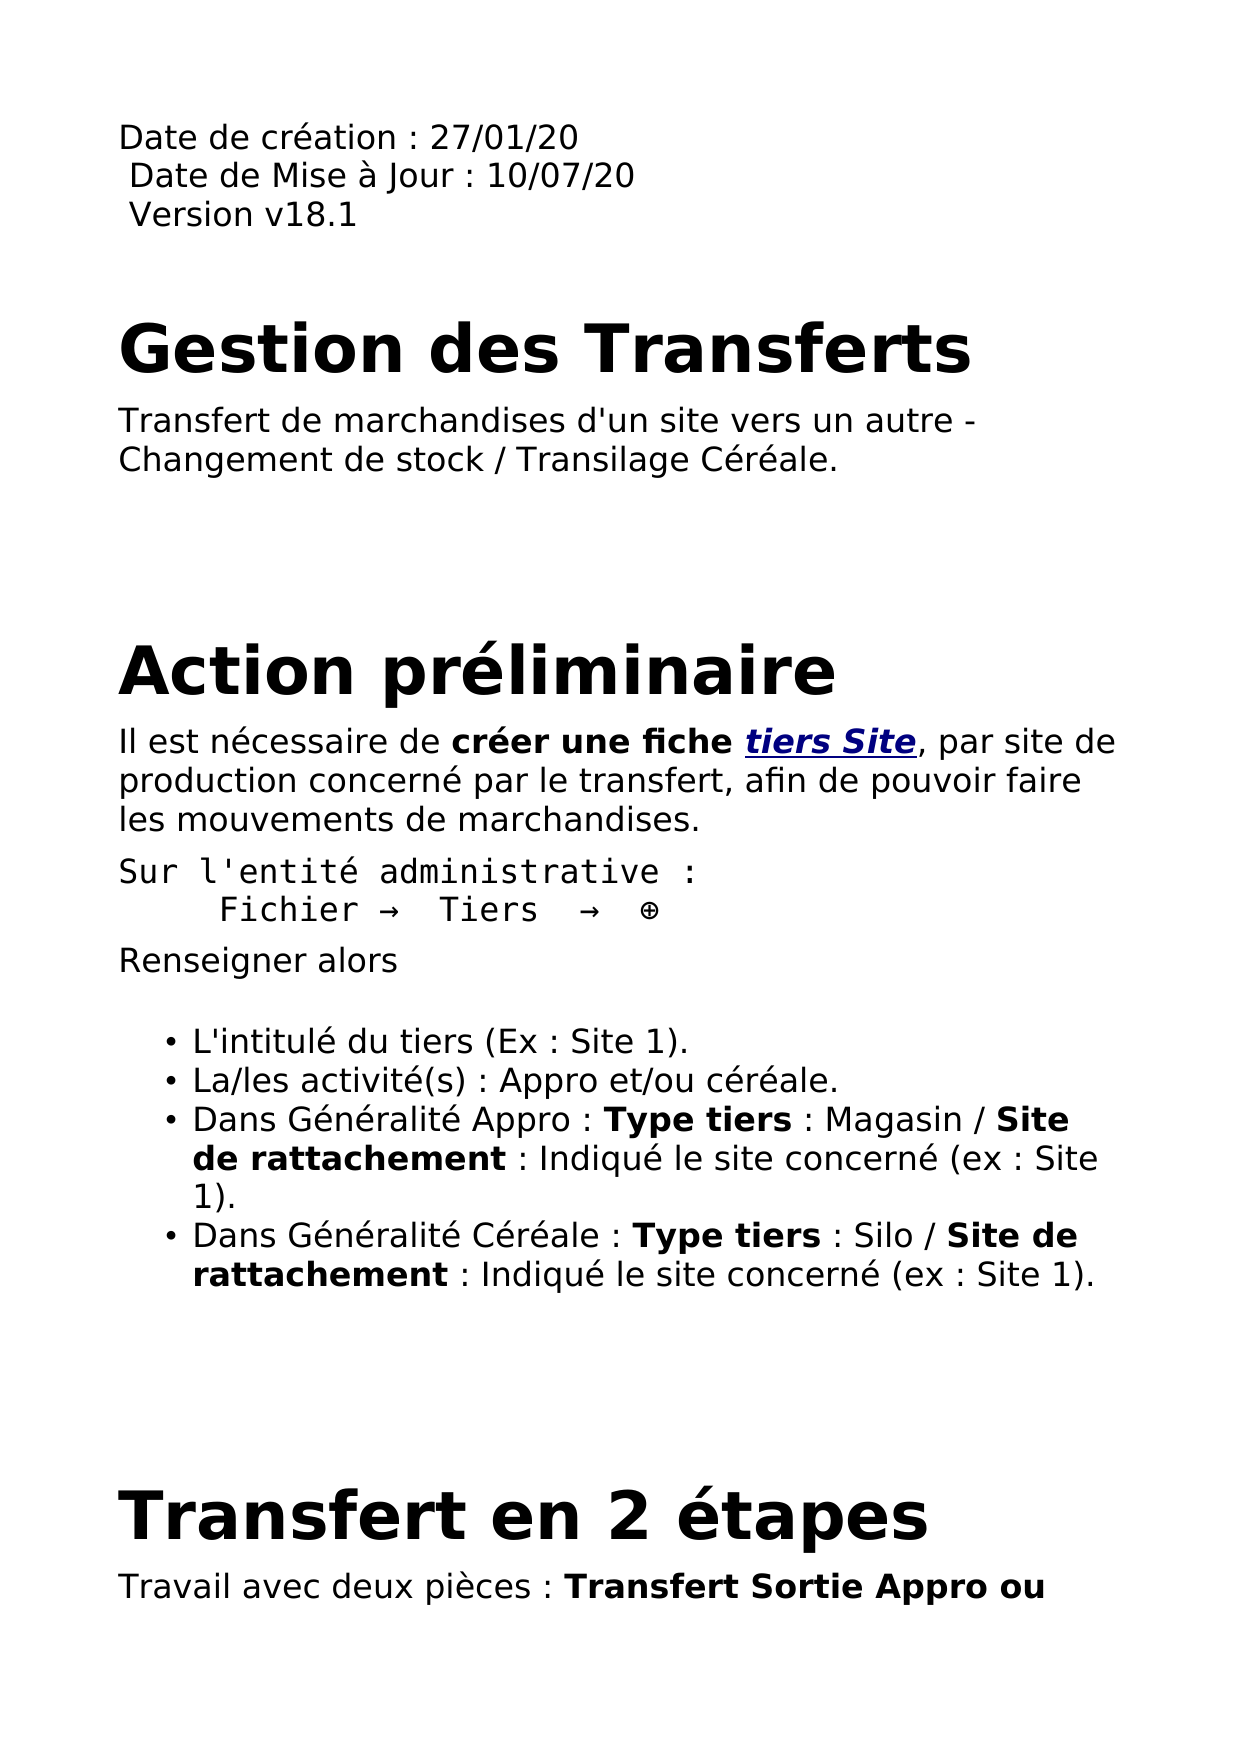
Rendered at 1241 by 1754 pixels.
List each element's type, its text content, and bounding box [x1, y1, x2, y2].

text Travail avec deux pièces : Transfert Sortie Appro ou [118, 1568, 1122, 1607]
text Renseigner alors [118, 942, 1122, 980]
text Transfert de marchandises d'un site vers un autre - Changement de stock / Transilage Céréale. [118, 401, 1122, 595]
list L'intitulé du tiers (Ex : Site 1). [177, 1022, 1122, 1061]
text Il est nécessaire de créer une fiche tiers Site, par site de production concerné par le transfert, afin de pouvoir faire les mouvements de marchandises. [118, 723, 1122, 839]
subtitle Transfert en 2 étapes [118, 1478, 1122, 1556]
text Date de création : 27/01/20 Date de Mise à Jour : 10/07/20 Version v18.1 [118, 118, 1122, 273]
text Sur l'entité administrative : Fichier → Tiers → ⊕ [118, 852, 1122, 930]
list Dans Généralité Appro : Type tiers : Magasin / Site de rattachement : Indiqué le site concerné (ex : Site 1). [177, 1100, 1122, 1217]
subtitle Action préliminaire [118, 633, 1122, 711]
list La/les activité(s) : Appro et/ou céréale. [177, 1061, 1122, 1100]
list Dans Généralité Céréale : Type tiers : Silo / Site de rattachement : Indiqué le site concerné (ex : Site 1). [177, 1217, 1122, 1294]
subtitle Gestion des Transferts [118, 311, 1122, 389]
